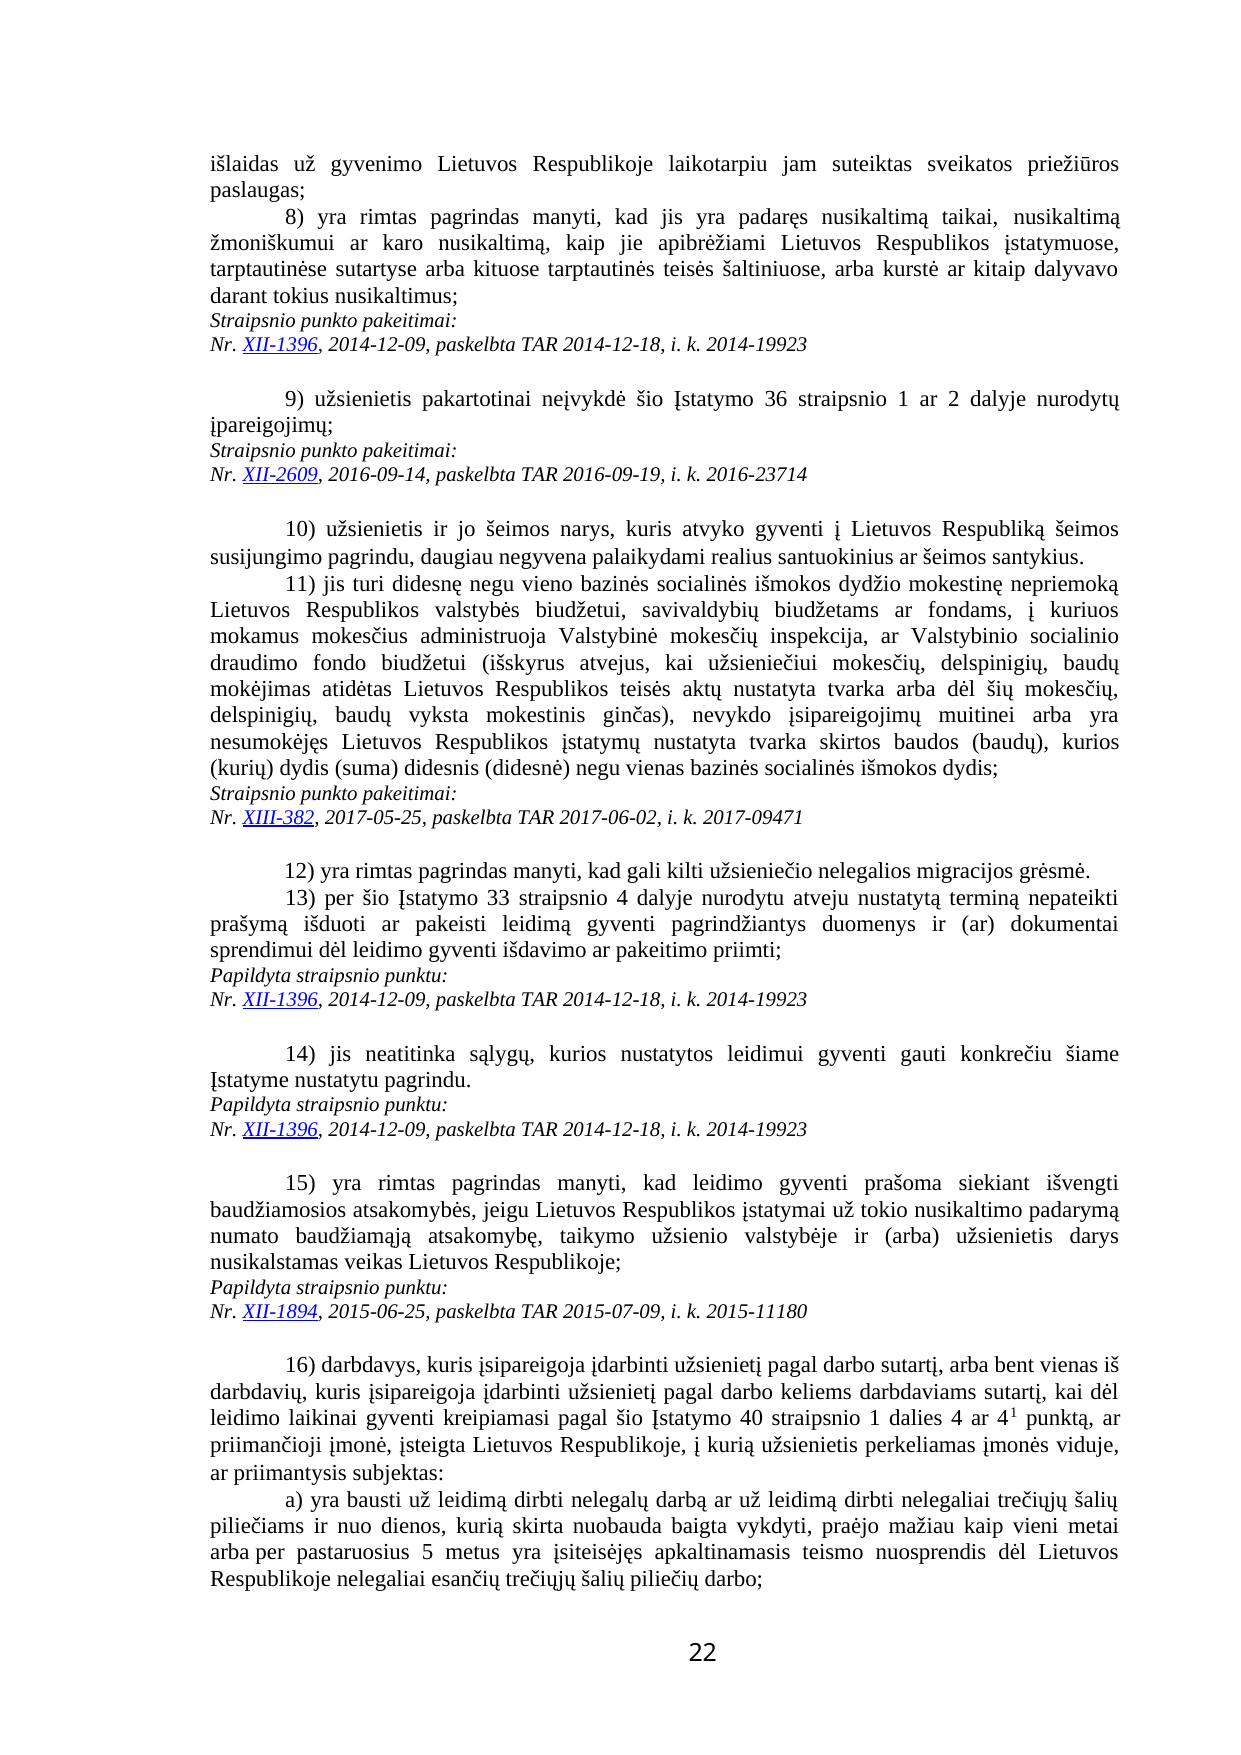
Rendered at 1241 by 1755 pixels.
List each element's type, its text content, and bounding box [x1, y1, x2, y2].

text Nr. XIII-382, 2017-05-25, paskelbta TAR 2017-06-02, i. k. 2017-09471 [210, 804, 1120, 829]
text Nr. XII-1396, 2014-12-09, paskelbta TAR 2014-12-18, i. k. 2014-19923 [210, 987, 1120, 1011]
text 14) jis neatitinka sąlygų, kurios nustatytos leidimui gyventi gauti konkrečiu šiame Įstatyme nustatytu pagrindu. [210, 1040, 1120, 1092]
text 8) yra rimtas pagrindas manyti, kad jis yra padaręs nusikaltimą taikai, nusikaltimą žmoniškumui ar karo nusikaltimą, kaip jie apibrėžiami Lietuvos Respublikos įstatymuose, tarptautinėse sutartyse arba kituose tarptautinės teisės šaltiniuose, arba kurstė ar kitaip dalyvavo darant tokius nusikaltimus; [210, 203, 1120, 308]
text 11) jis turi didesnę negu vieno bazinės socialinės išmokos dydžio mokestinę nepriemoką Lietuvos Respublikos valstybės biudžetui, savivaldybių biudžetams ar fondams, į kuriuos mokamus mokesčius administruoja Valstybinė mokesčių inspekcija, ar Valstybinio socialinio draudimo fondo biudžetui (išskyrus atvejus, kai užsieniečiui mokesčių, delspinigių, baudų mokėjimas atidėtas Lietuvos Respublikos teisės aktų nustatyta tvarka arba dėl šių mokesčių, delspinigių, baudų vyksta mokestinis ginčas), nevykdo įsipareigojimų muitinei arba yra nesumokėjęs Lietuvos Respublikos įstatymų nustatyta tvarka skirtos baudos (baudų), kurios (kurių) dydis (suma) didesnis (didesnė) negu vienas bazinės socialinės išmokos dydis; [210, 570, 1120, 781]
text 10) užsienietis ir jo šeimos narys, kuris atvyko gyventi į Lietuvos Respubliką šeimos susijungimo pagrindu, daugiau negyvena palaikydami realius santuokinius ar šeimos santykius. [210, 514, 1120, 570]
text Straipsnio punkto pakeitimai: [210, 308, 1120, 332]
text Nr. XII-1396, 2014-12-09, paskelbta TAR 2014-12-18, i. k. 2014-19923 [210, 332, 1120, 356]
text 16) darbdavys, kuris įsipareigoja įdarbinti užsienietį pagal darbo sutartį, arba bent vienas iš darbdavių, kuris įsipareigoja įdarbinti užsienietį pagal darbo keliems darbdaviams sutartį, kai dėl leidimo laikinai gyventi kreipiamasi pagal šio Įstatymo 40 straipsnio 1 dalies 4 ar 41 punktą, ar priimančioji įmonė, įsteigta Lietuvos Respublikoje, į kurią užsienietis perkeliamas įmonės viduje, ar priimantysis subjektas: [210, 1352, 1120, 1486]
text Nr. XII-1396, 2014-12-09, paskelbta TAR 2014-12-18, i. k. 2014-19923 [210, 1116, 1120, 1141]
text 13) per šio Įstatymo 33 straipsnio 4 dalyje nurodytu atveju nustatytą terminą nepateikti prašymą išduoti ar pakeisti leidimą gyventi pagrindžiantys duomenys ir (ar) dokumentai sprendimui dėl leidimo gyventi išdavimo ar pakeitimo priimti; [210, 884, 1120, 963]
text Nr. XII-2609, 2016-09-14, paskelbta TAR 2016-09-19, i. k. 2016-23714 [210, 462, 1120, 486]
text išlaidas už gyvenimo Lietuvos Respublikoje laikotarpiu jam suteiktas sveikatos priežiūros paslaugas; [210, 150, 1120, 203]
text Papildyta straipsnio punktu: [210, 1092, 1120, 1116]
text Straipsnio punkto pakeitimai: [210, 438, 1120, 462]
text Papildyta straipsnio punktu: [210, 1275, 1120, 1299]
text Nr. XII-1894, 2015-06-25, paskelbta TAR 2015-07-09, i. k. 2015-11180 [210, 1299, 1120, 1323]
text a) yra bausti už leidimą dirbti nelegalų darbą ar už leidimą dirbti nelegaliai trečiųjų šalių piliečiams ir nuo dienos, kurią skirta nuobauda baigta vykdyti, praėjo mažiau kaip vieni metai arba per pastaruosius 5 metus yra įsiteisėjęs apkaltinamasis teismo nuosprendis dėl Lietuvos Respublikoje nelegaliai esančių trečiųjų šalių piliečių darbo; [210, 1486, 1120, 1591]
text Straipsnio punkto pakeitimai: [210, 781, 1120, 804]
text 15) yra rimtas pagrindas manyti, kad leidimo gyventi prašoma siekiant išvengti baudžiamosios atsakomybės, jeigu Lietuvos Respublikos įstatymai už tokio nusikaltimo padarymą numato baudžiamąją atsakomybę, taikymo užsienio valstybėje ir (arba) užsienietis darys nusikalstamas veikas Lietuvos Respublikoje; [210, 1169, 1120, 1275]
text 9) užsienietis pakartotinai neįvykdė šio Įstatymo 36 straipsnio 1 ar 2 dalyje nurodytų įpareigojimų; [210, 385, 1120, 438]
text 12) yra rimtas pagrindas manyti, kad gali kilti užsieniečio nelegalios migracijos grėsmė. [210, 857, 1120, 884]
text Papildyta straipsnio punktu: [210, 963, 1120, 987]
